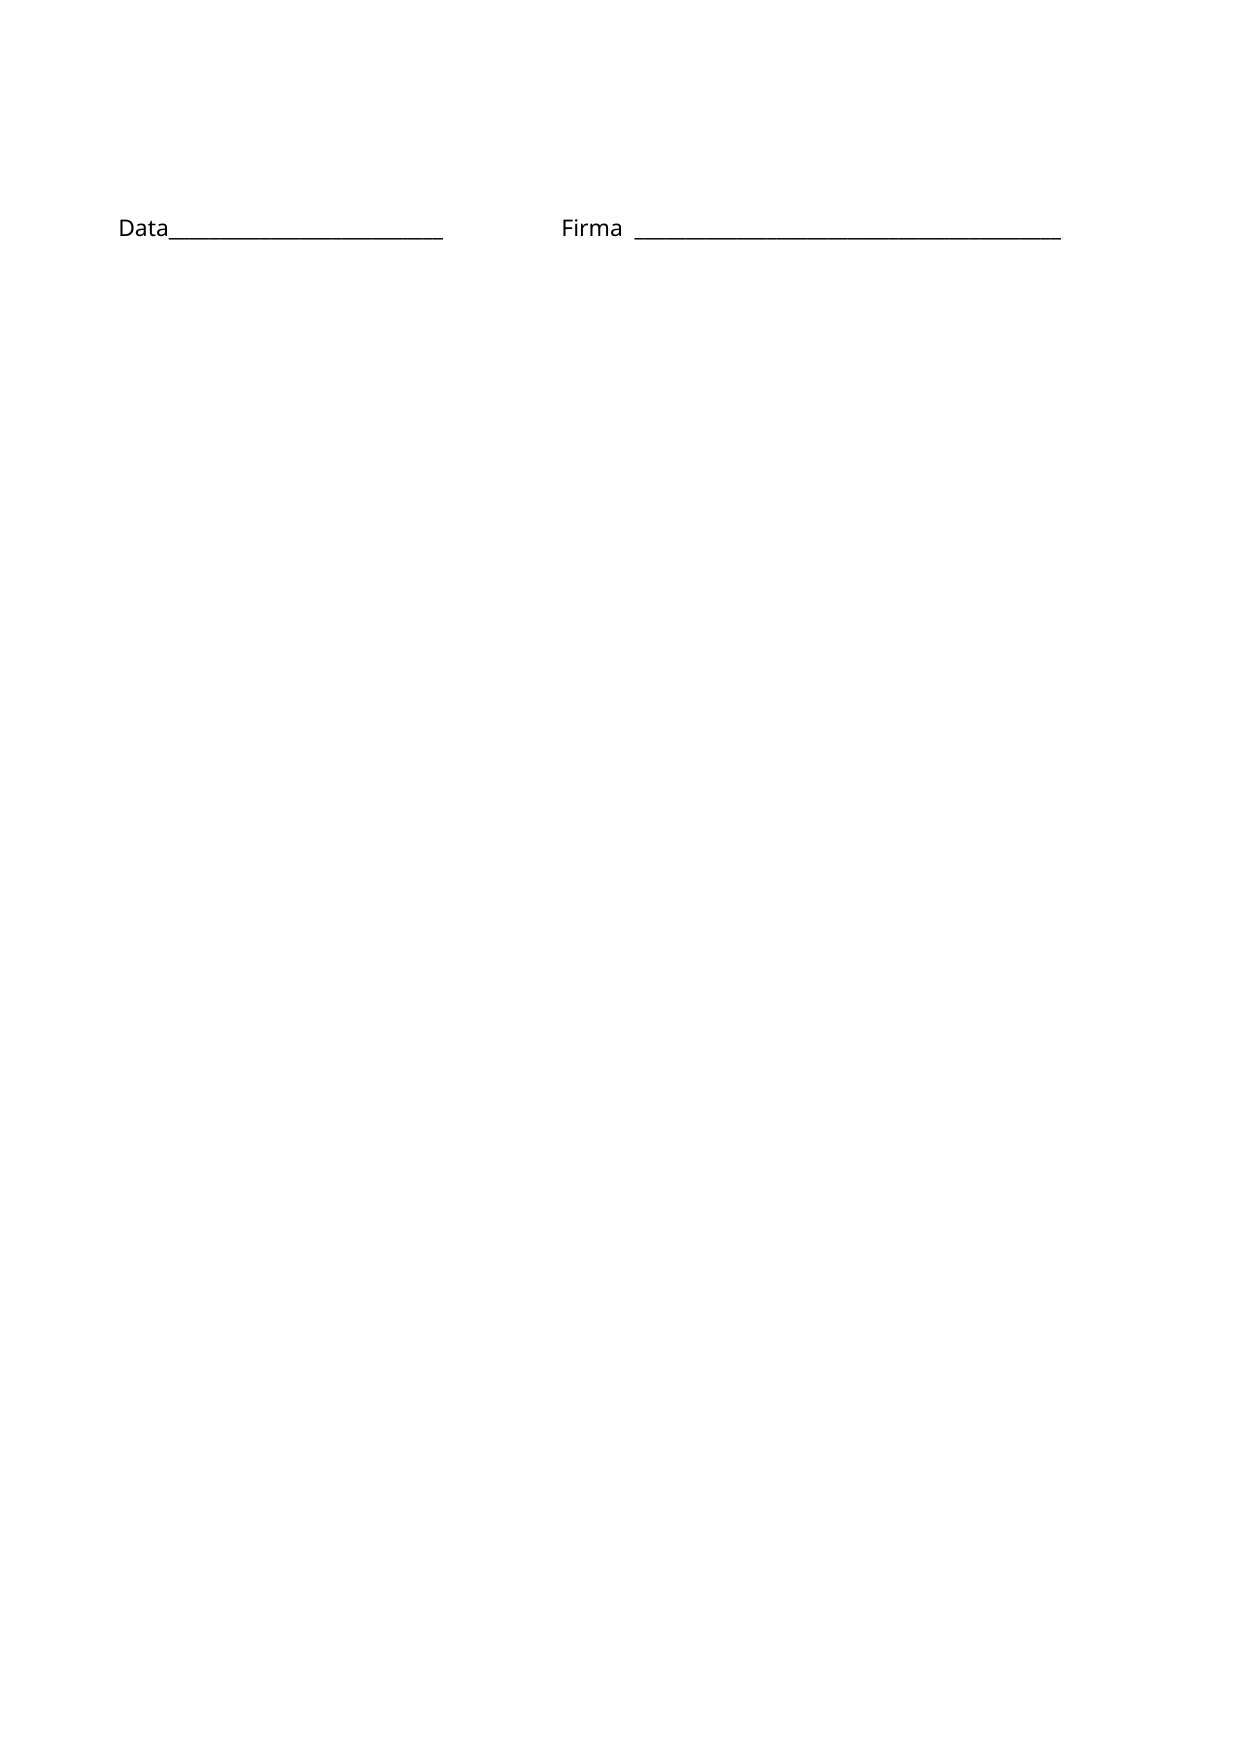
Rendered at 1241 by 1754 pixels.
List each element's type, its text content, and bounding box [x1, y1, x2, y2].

text Data___________________________ Firma __________________________________________ [118, 212, 1122, 243]
